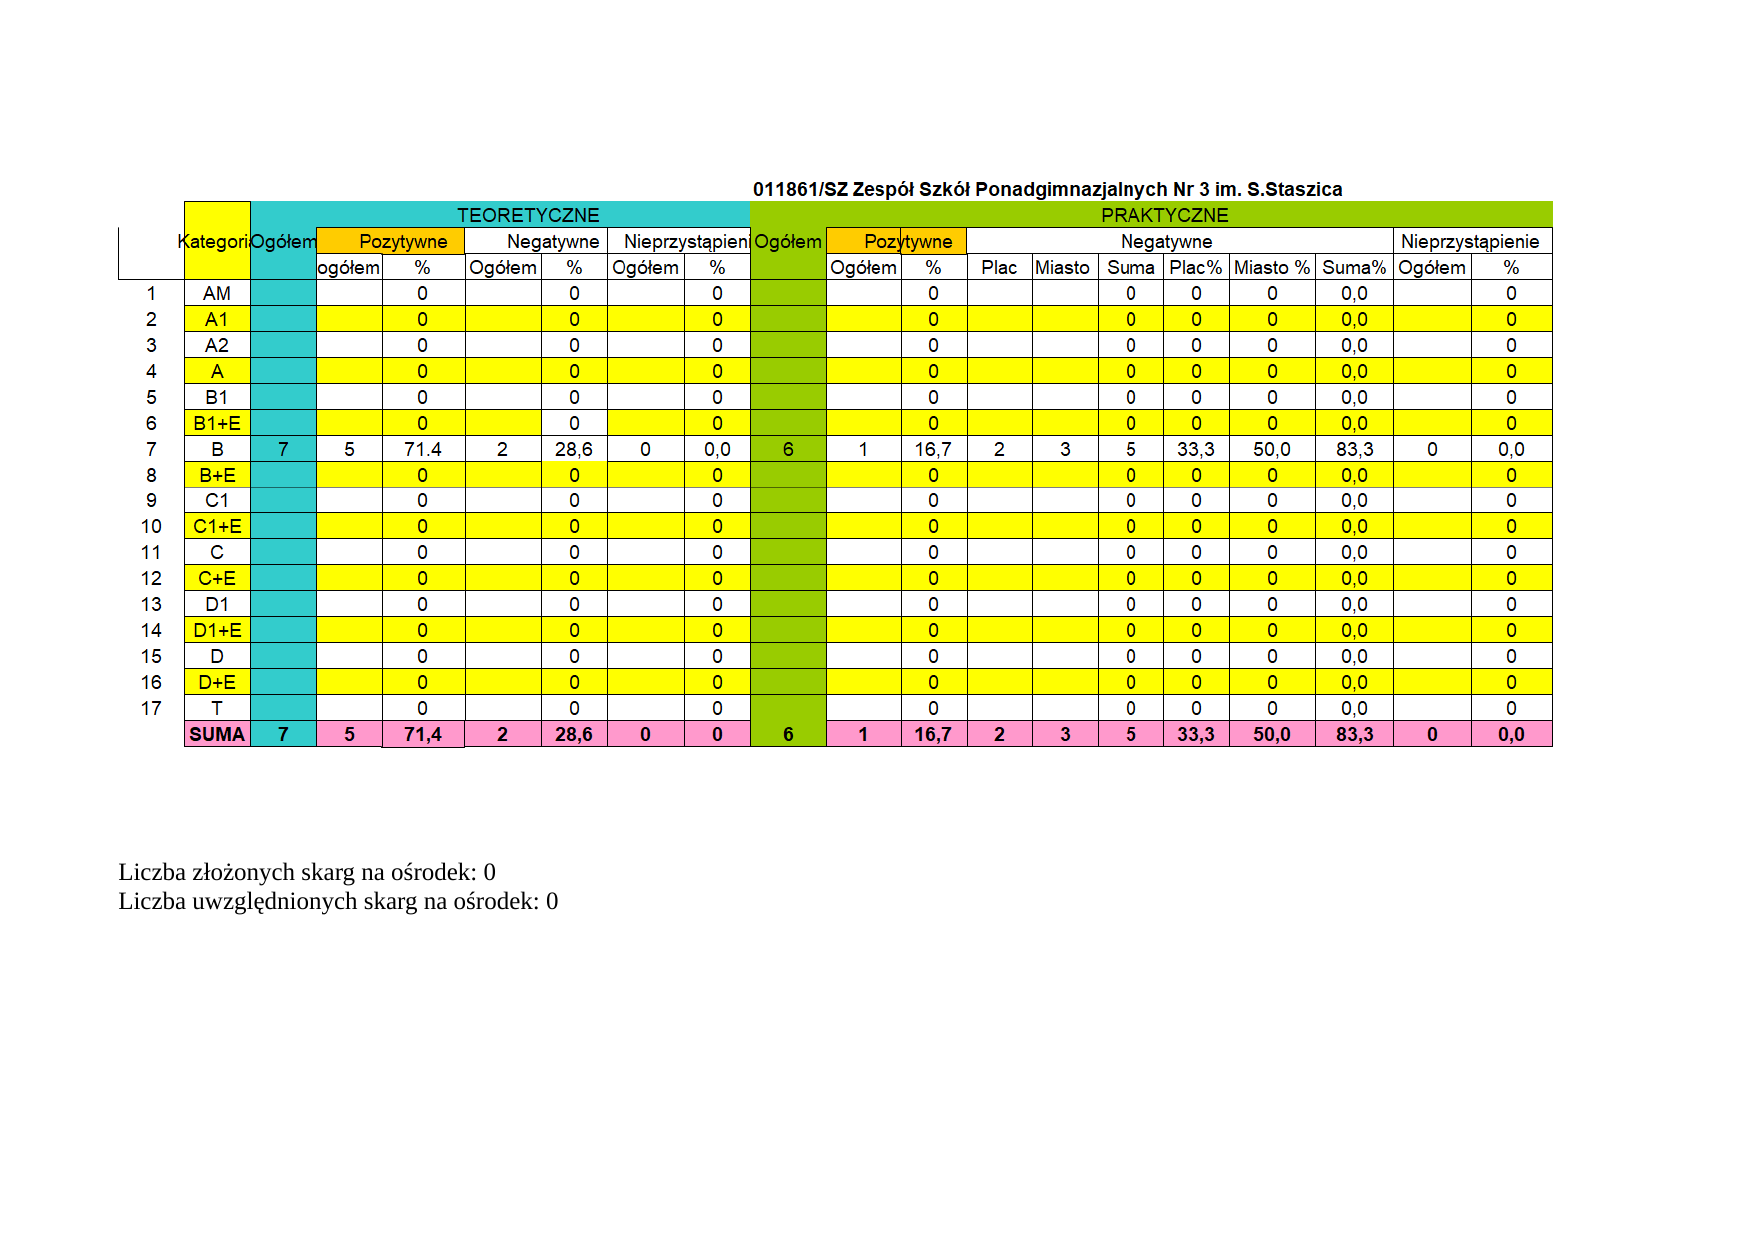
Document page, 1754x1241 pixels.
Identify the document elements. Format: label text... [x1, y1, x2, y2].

picture [118, 175, 1636, 800]
text Liczba uwzględnionych skarg na ośrodek: 0 [118, 886, 1636, 915]
text Liczba złożonych skarg na ośrodek: 0 [118, 857, 1636, 886]
